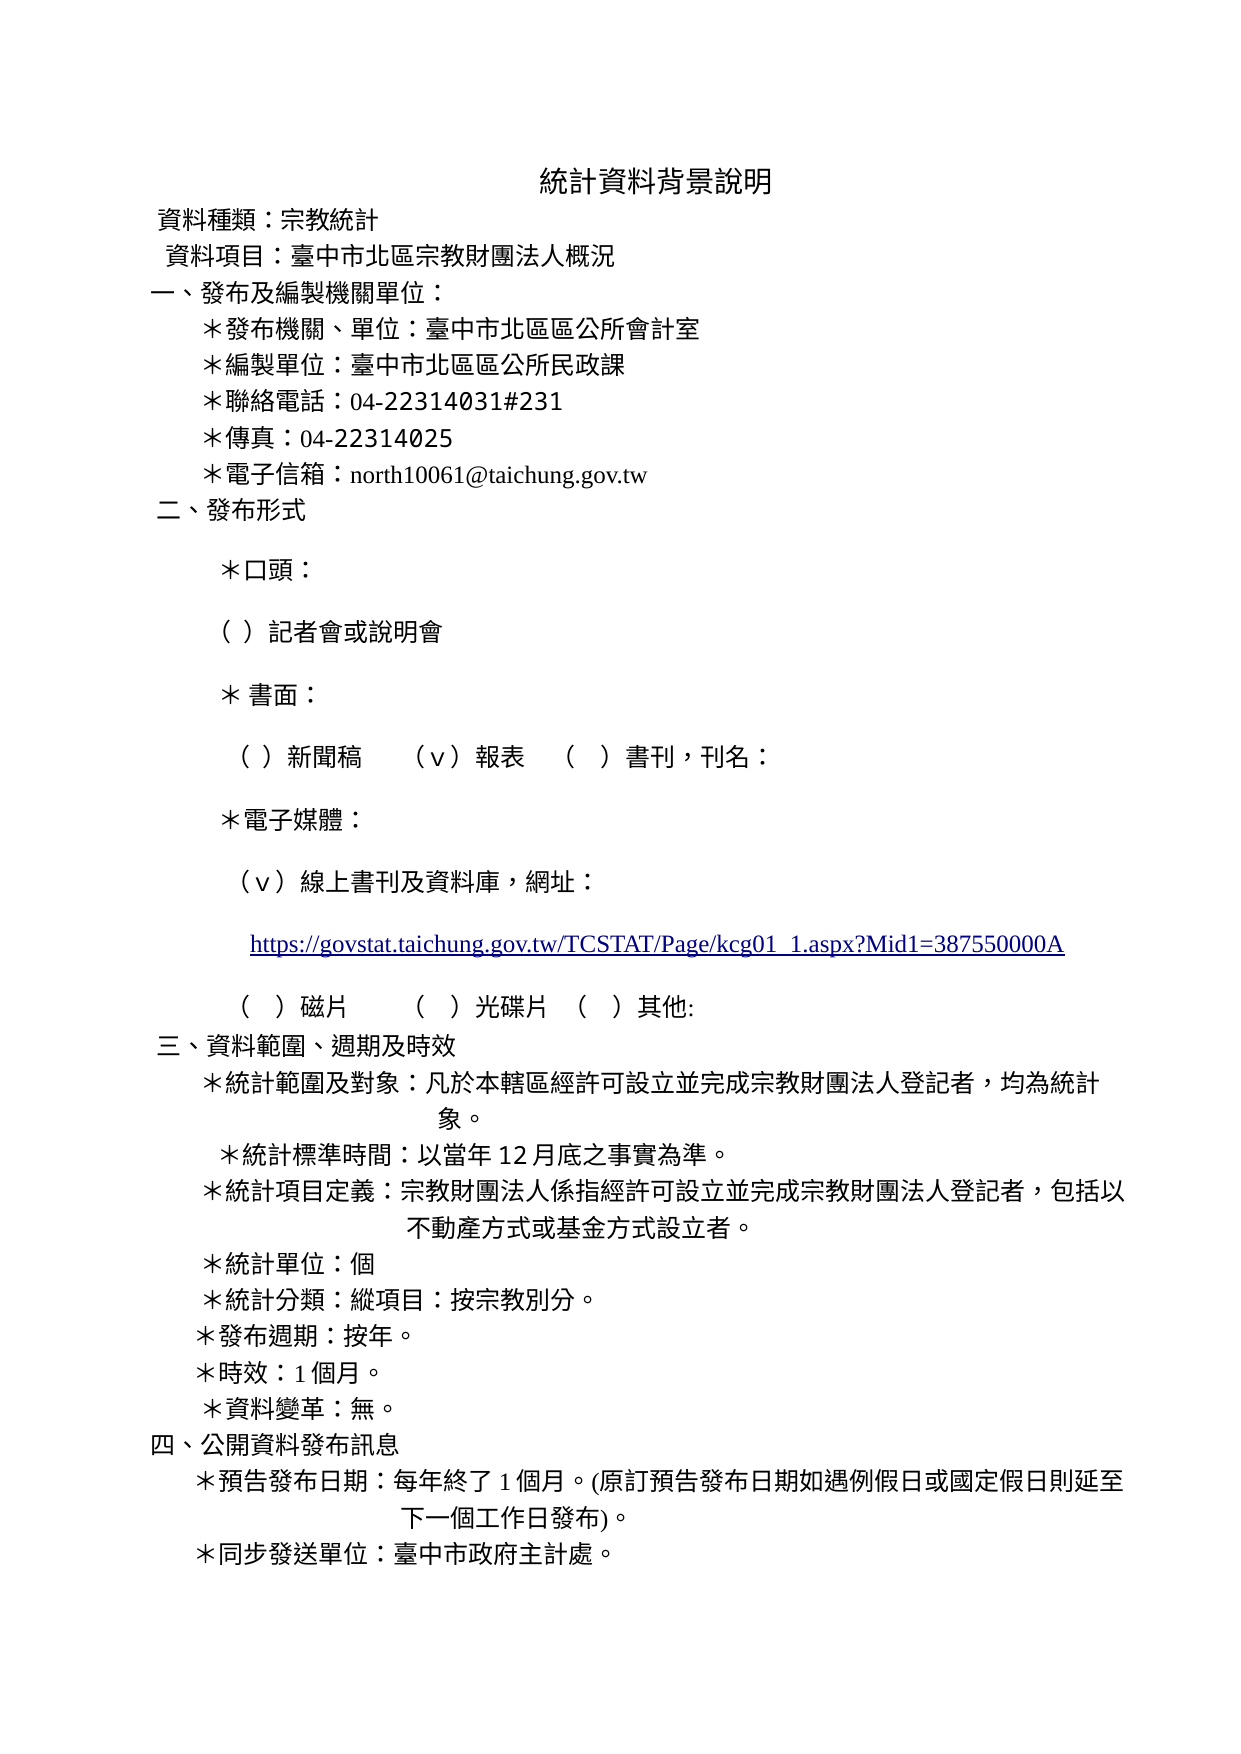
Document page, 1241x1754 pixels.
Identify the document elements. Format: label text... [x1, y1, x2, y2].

text 資料種類：宗教統計 [158, 201, 1125, 237]
text （ ）記者會或說明會 [187, 589, 1125, 652]
text （ｖ）線上書刊及資料庫，網址： [187, 839, 1125, 902]
text ＊時效：1個月。 [187, 1353, 1125, 1389]
text 象。 [437, 1099, 1125, 1136]
text ＊電子信箱：north10061@taichung.gov.tw [187, 454, 1125, 491]
text ＊統計單位：個 [187, 1244, 1125, 1281]
text ＊電子媒體： [218, 777, 1125, 839]
text ＊發布週期：按年。 [187, 1317, 1125, 1353]
list 書面： [218, 652, 1125, 714]
text ＊傳真：04-22314025 [187, 418, 1125, 454]
text ＊統計標準時間：以當年12月底之事實為準。 [187, 1136, 1125, 1172]
text 四、公開資料發布訊息 [150, 1426, 1125, 1462]
text 一、發布及編製機關單位： [150, 273, 1125, 309]
text ＊同步發送單位：臺中市政府主計處。 [187, 1534, 1125, 1571]
text 統計資料背景說明 [187, 158, 1125, 201]
text ＊編製單位：臺中市北區區公所民政課 [187, 346, 1125, 382]
text ＊統計範圍及對象：凡於本轄區經許可設立並完成宗教財團法人登記者，均為統計 [187, 1063, 1125, 1099]
text （ ）新聞稿 （ｖ）報表 （ ）書刊，刊名： [187, 714, 1125, 777]
text ＊資料變革：無。 [187, 1389, 1125, 1426]
text https://govstat.taichung.gov.tw/TCSTAT/Page/kcg01_1.aspx?Mid1=387550000A [187, 902, 1125, 964]
text ＊統計項目定義：宗教財團法人係指經許可設立並完成宗教財團法人登記者，包括以不動產方式或基金方式設立者。 [187, 1172, 1125, 1244]
text 二、發布形式 [150, 491, 1125, 527]
text （ ）磁片 （ ）光碟片 （ ）其他: [225, 964, 1125, 1027]
text ＊發布機關、單位：臺中市北區區公所會計室 [187, 309, 1125, 346]
text 三、資料範圍、週期及時效 [150, 1027, 1125, 1063]
text ＊預告發布日期：每年終了1個月。(原訂預告發布日期如遇例假日或國定假日則延至下一個工作日發布)。 [187, 1462, 1125, 1534]
text ＊聯絡電話：04-22314031#231 [187, 382, 1125, 418]
text 資料項目：臺中市北區宗教財團法人概況 [150, 237, 1125, 273]
text ＊口頭： [218, 527, 1125, 589]
text ＊統計分類：縱項目：按宗教別分。 [187, 1281, 1125, 1317]
